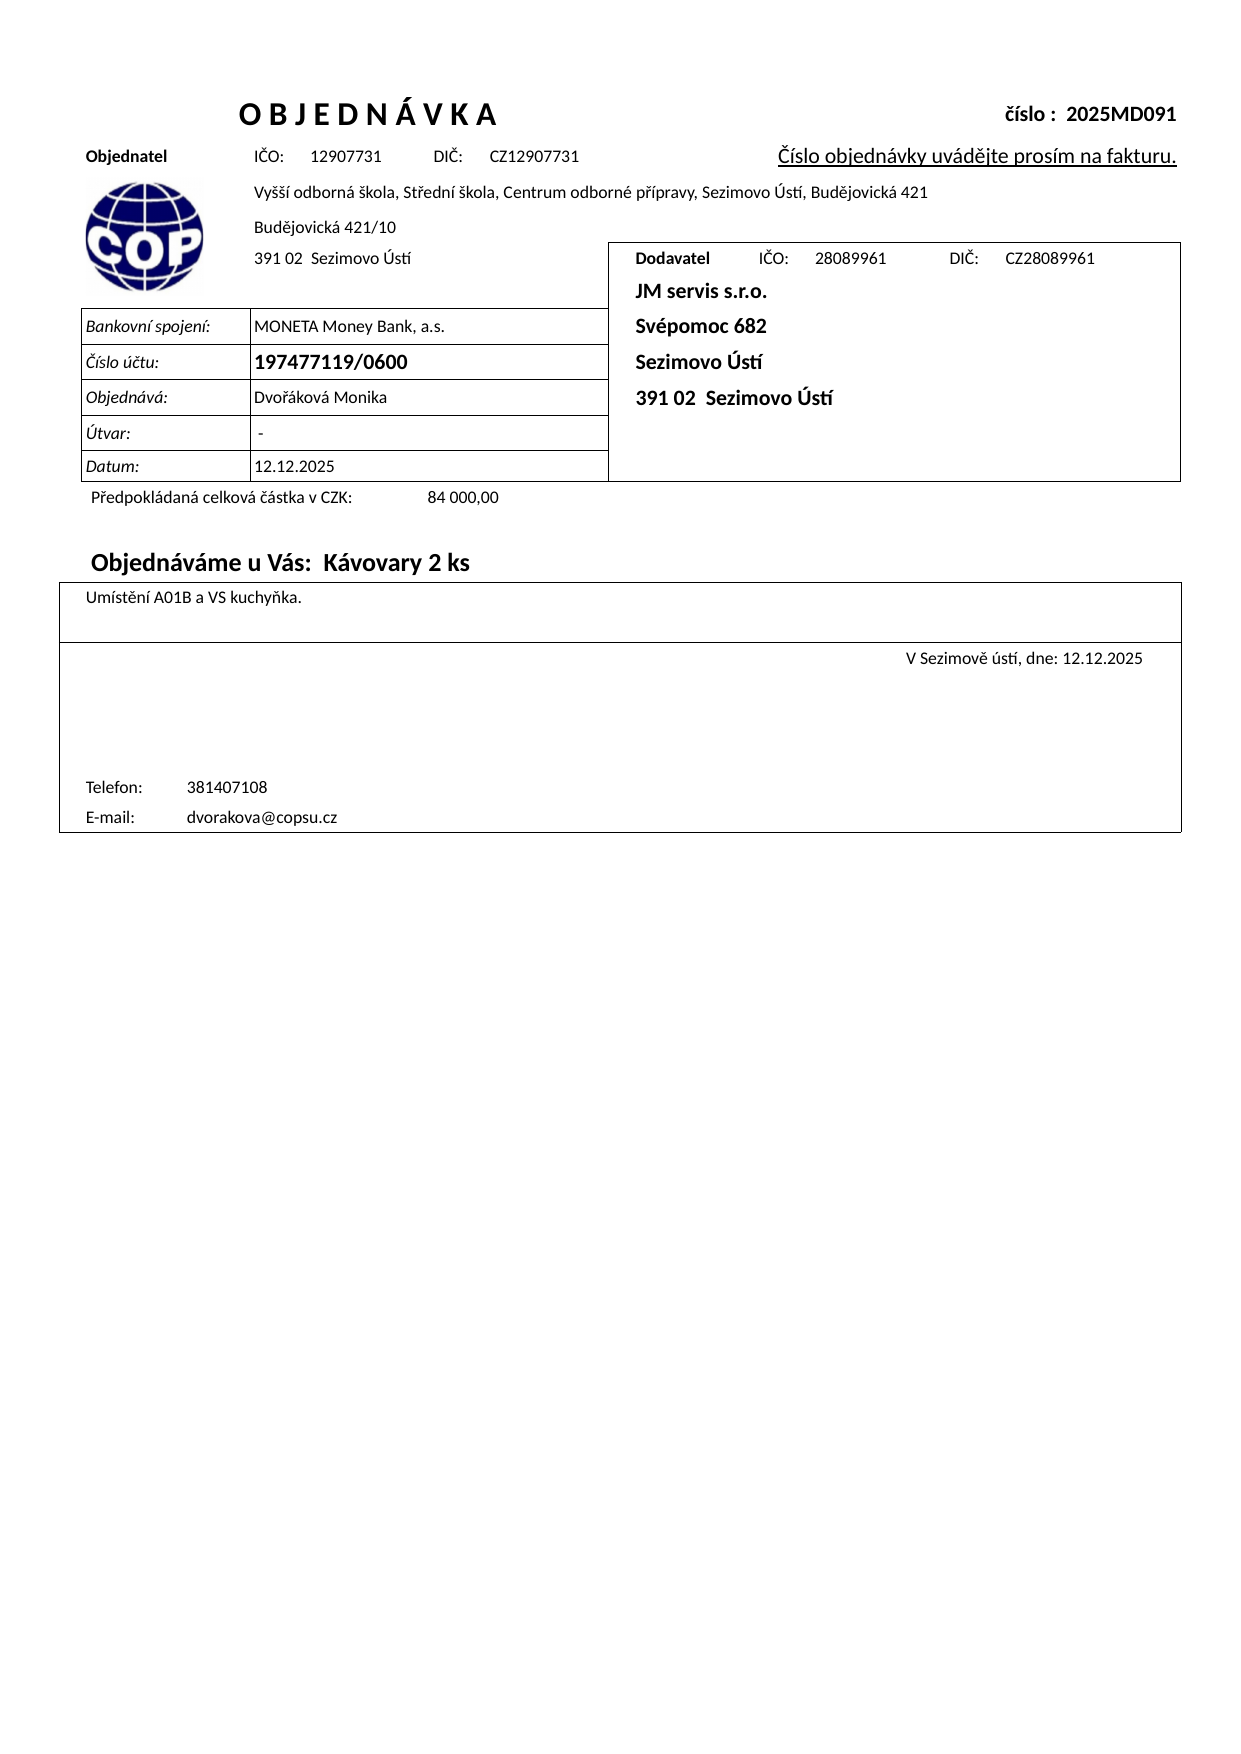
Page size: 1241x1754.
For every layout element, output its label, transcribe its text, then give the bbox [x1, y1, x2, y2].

table_cell [60, 742, 1181, 772]
table_cell [59, 450, 81, 481]
table_cell [59, 379, 81, 414]
table_cell 391 02 Sezimovo Ústí [631, 379, 1180, 414]
table_cell 381407108 [183, 772, 1181, 802]
table_cell [631, 450, 1180, 481]
table_cell DIČ: [945, 243, 1001, 273]
table_cell Dodavatel [631, 243, 754, 273]
table_cell [59, 862, 1181, 892]
table_cell [59, 308, 81, 343]
table_cell Předpokládaná celková částka v CZK: [81, 482, 418, 512]
table_cell Číslo účtu: [82, 345, 250, 379]
table_cell [59, 138, 81, 173]
table_cell [216, 173, 250, 212]
table_cell [59, 344, 81, 379]
table_cell Objednáváme u Vás: Kávovary 2 ks [81, 542, 1181, 582]
table_cell [609, 415, 631, 450]
table_cell [609, 379, 631, 414]
table_cell JM servis s.r.o. [631, 273, 1180, 308]
table_header [59, 59, 1181, 89]
table_cell 391 02 Sezimovo Ústí [250, 242, 608, 273]
table_cell 28089961 [811, 243, 945, 273]
table_cell Číslo objednávky uvádějte prosím na fakturu. [676, 138, 1181, 173]
table_cell [59, 542, 81, 582]
table_cell Svépomoc 682 [631, 308, 1180, 343]
table_cell Útvar: [82, 416, 250, 450]
table_cell [60, 802, 81, 832]
table_cell 12907731 [306, 138, 429, 173]
table_cell CZ28089961 [1001, 243, 1180, 273]
table_cell dvorakova@copsu.cz [183, 802, 1181, 832]
table_cell [609, 273, 631, 308]
table_cell [59, 242, 85, 273]
table_cell [631, 415, 1180, 450]
table_cell Sezimovo Ústí [631, 344, 1180, 379]
table_cell [799, 673, 1069, 712]
table_cell E-mail: [81, 802, 182, 832]
table_cell [60, 772, 81, 802]
table_cell Objednává: [82, 380, 250, 414]
table_cell MONETA Money Bank, a.s. [251, 309, 608, 343]
table_cell IČO: [250, 138, 306, 173]
table_cell číslo : 2025MD091 [676, 89, 1181, 138]
table_cell [59, 833, 81, 862]
table_cell [609, 450, 631, 481]
table_cell 84 000,00 [418, 482, 1181, 512]
table_cell [60, 643, 463, 673]
table_cell Dvořáková Monika [251, 380, 608, 414]
table_cell [250, 273, 608, 308]
table_cell [60, 712, 1181, 742]
table_cell [81, 833, 1181, 862]
table_cell 197477119/0600 [251, 345, 608, 379]
table_cell [81, 612, 1181, 642]
table_cell IČO: [755, 243, 811, 273]
table_cell [204, 242, 250, 273]
table_cell Bankovní spojení: [82, 309, 250, 343]
table_cell [676, 212, 1181, 242]
table_cell [1147, 643, 1181, 673]
table_cell [609, 344, 631, 379]
table_cell V Sezimově ústí, dne: 12.12.2025 [463, 643, 1147, 673]
table_cell Datum: [82, 451, 250, 481]
table_cell [60, 612, 81, 642]
table_cell O B J E D N Á V K A [59, 89, 676, 138]
table_cell [59, 273, 250, 308]
table_cell [59, 173, 81, 212]
table_cell [81, 673, 182, 712]
table_cell Umístění A01B a VS kuchyňka. [81, 583, 1181, 612]
table_cell [59, 512, 1181, 542]
table_cell Objednatel [81, 138, 250, 173]
table_cell [183, 673, 799, 712]
table_cell CZ12907731 [485, 138, 676, 173]
table_cell Vyšší odborná škola, Střední škola, Centrum odborné přípravy, Sezimovo Ústí, Budějovická 421 [250, 173, 1181, 212]
table_cell [204, 212, 250, 242]
table_cell [1069, 673, 1181, 712]
table_cell 12.12.2025 [251, 451, 608, 481]
table_cell [609, 308, 631, 343]
table_cell [81, 173, 216, 212]
table_cell [59, 212, 85, 242]
table_cell - [251, 416, 608, 450]
table_cell Telefon: [81, 772, 182, 802]
table_cell Budějovická 421/10 [250, 212, 676, 242]
table_cell [60, 673, 81, 712]
table_cell [59, 415, 81, 450]
table_cell [59, 481, 81, 512]
table_cell DIČ: [429, 138, 485, 173]
table_cell [609, 243, 631, 273]
table_cell [60, 583, 81, 612]
